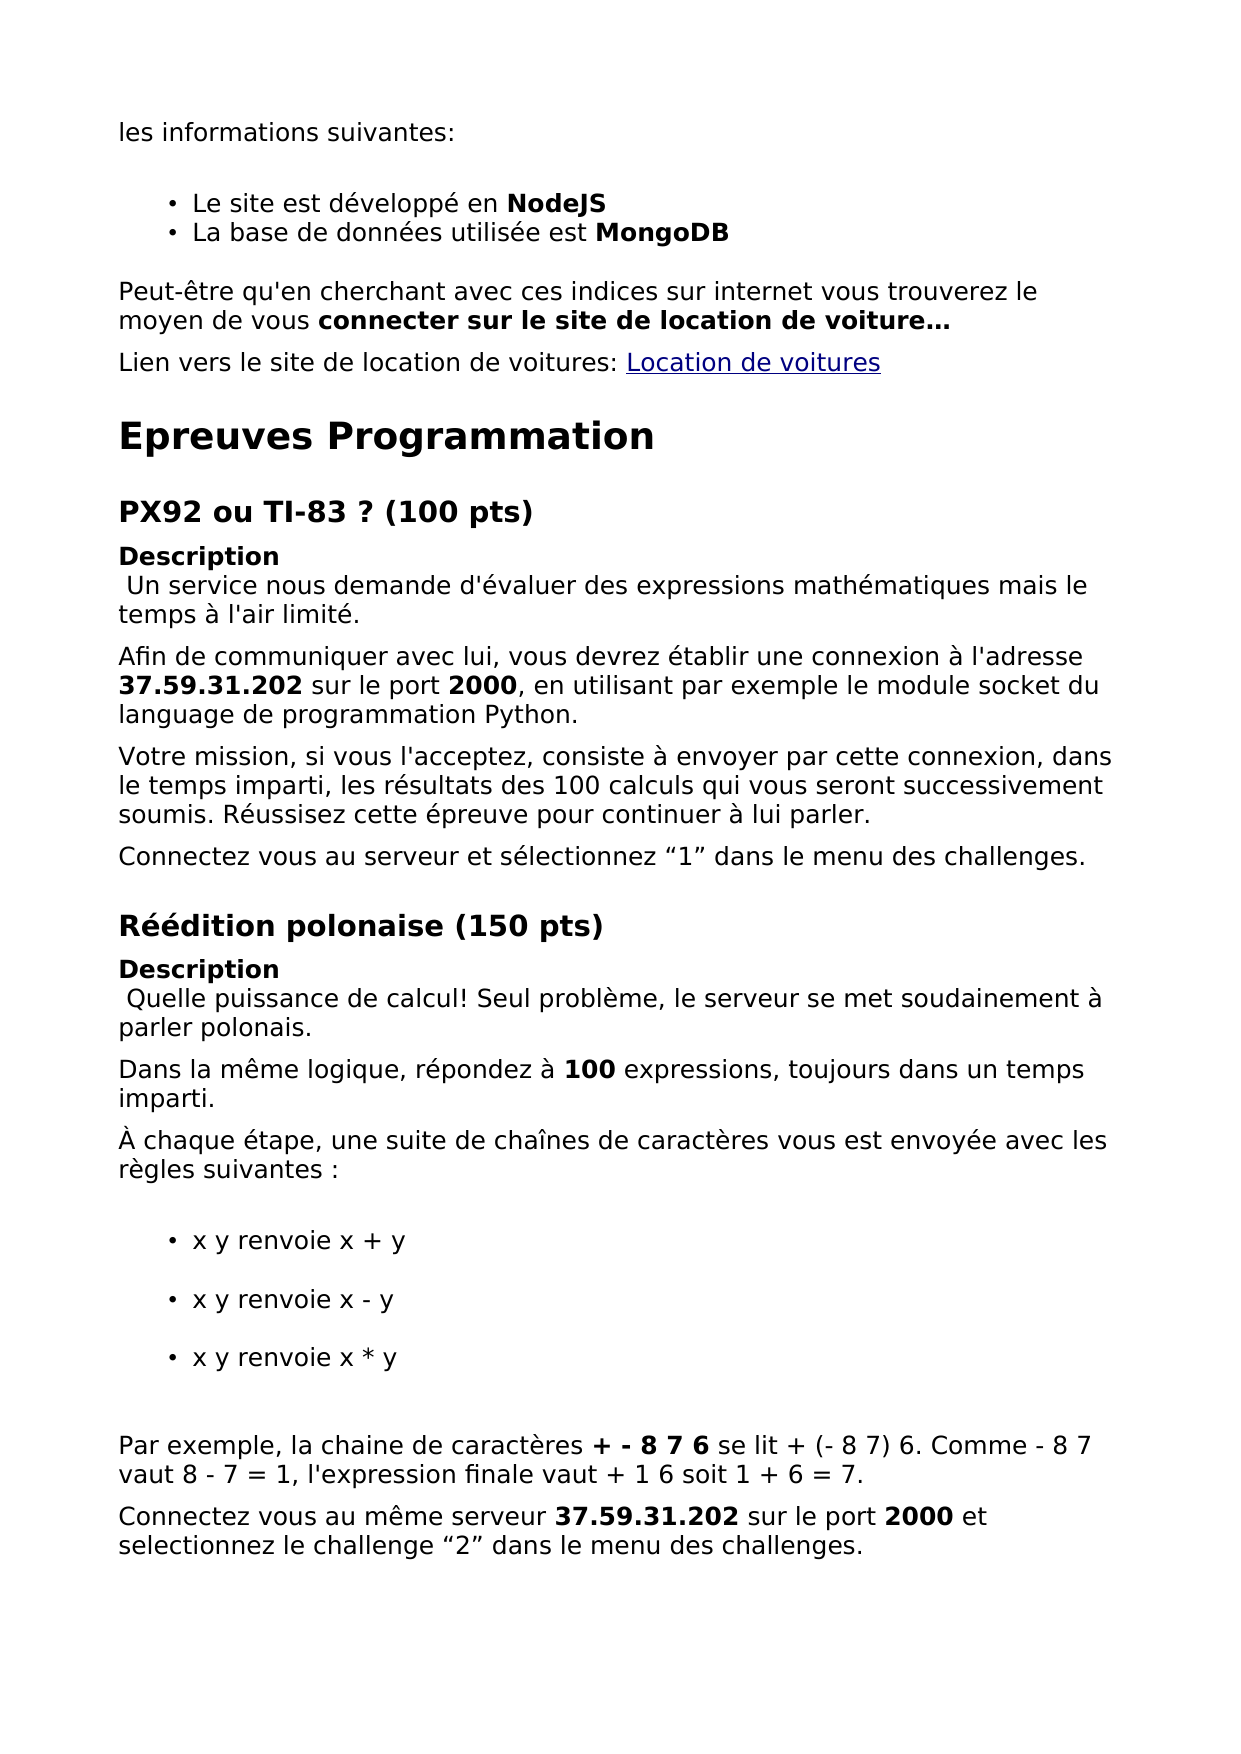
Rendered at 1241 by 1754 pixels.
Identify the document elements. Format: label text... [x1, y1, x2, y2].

text Afin de communiquer avec lui, vous devrez établir une connexion à l'adresse 37.59.31.202 sur le port 2000, en utilisant par exemple le module socket du language de programmation Python. [118, 642, 1122, 730]
text Lien vers le site de location de voitures: Location de voitures [118, 348, 1122, 377]
list x y renvoie x - y [177, 1285, 1122, 1343]
text Par exemple, la chaine de caractères + - 8 7 6 se lit + (- 8 7) 6. Comme - 8 7 vaut 8 - 7 = 1, l'expression finale vaut + 1 6 soit 1 + 6 = 7. [118, 1431, 1122, 1489]
text Votre mission, si vous l'acceptez, consiste à envoyer par cette connexion, dans le temps imparti, les résultats des 100 calculs qui vous seront successivement soumis. Réussisez cette épreuve pour continuer à lui parler. [118, 742, 1122, 830]
text À chaque étape, une suite de chaînes de caractères vous est envoyée avec les règles suivantes : [118, 1126, 1122, 1184]
list Le site est développé en NodeJS [177, 189, 1122, 218]
text Description Un service nous demande d'évaluer des expressions mathématiques mais le temps à l'air limité. [118, 542, 1122, 630]
text Peut-être qu'en cherchant avec ces indices sur internet vous trouverez le moyen de vous connecter sur le site de location de voiture… [118, 277, 1122, 335]
text Connectez vous au serveur et sélectionnez “1” dans le menu des challenges. [118, 842, 1122, 871]
text Dans la même logique, répondez à 100 expressions, toujours dans un temps imparti. [118, 1055, 1122, 1114]
list x y renvoie x * y [177, 1343, 1122, 1401]
text les informations suivantes: [118, 118, 1122, 147]
list x y renvoie x + y [177, 1226, 1122, 1285]
subtitle PX92 ou TI-83 ? (100 pts) [118, 496, 1122, 530]
subtitle Epreuves Programmation [118, 414, 1122, 458]
subtitle Réédition polonaise (150 pts) [118, 909, 1122, 943]
list La base de données utilisée est MongoDB [177, 218, 1122, 248]
text Connectez vous au même serveur 37.59.31.202 sur le port 2000 et selectionnez le challenge “2” dans le menu des challenges. [118, 1502, 1122, 1560]
text Description Quelle puissance de calcul! Seul problème, le serveur se met soudainement à parler polonais. [118, 955, 1122, 1043]
